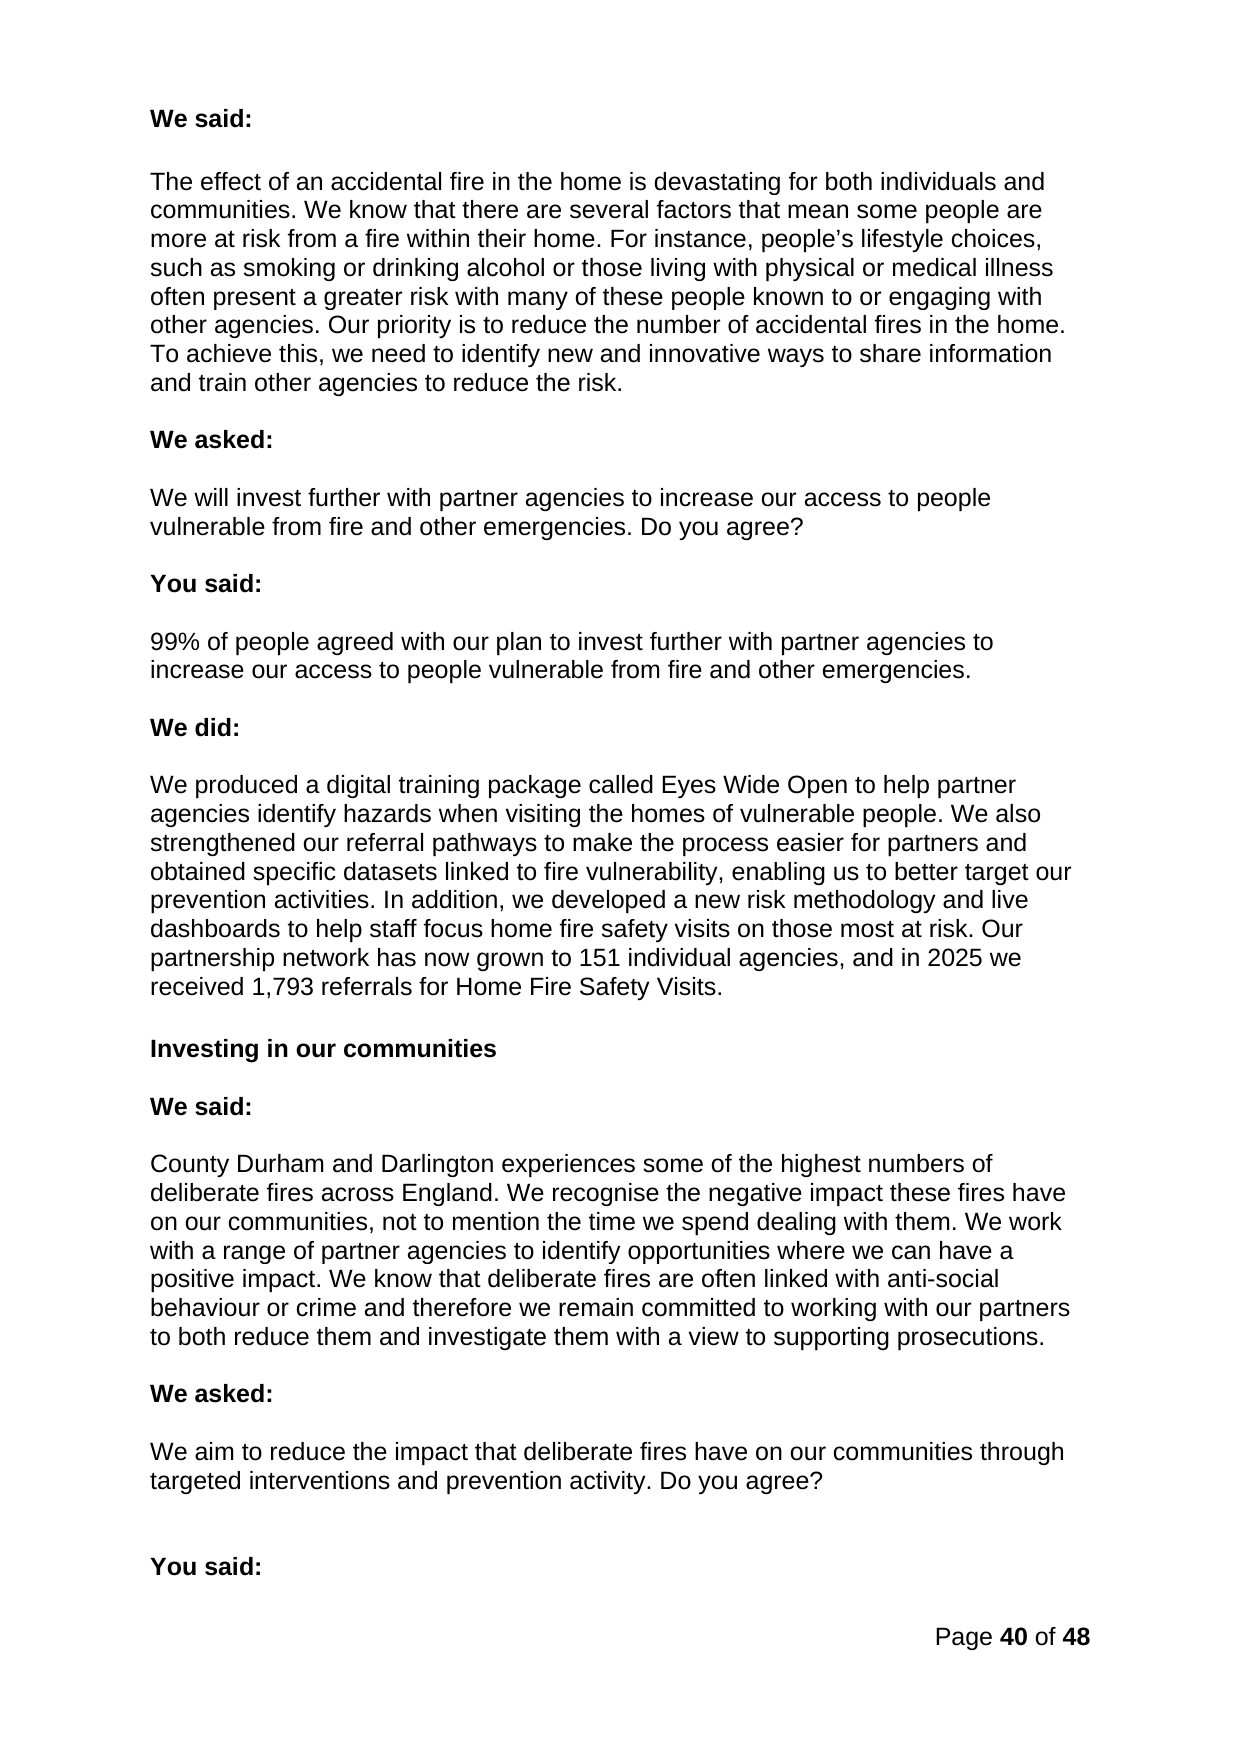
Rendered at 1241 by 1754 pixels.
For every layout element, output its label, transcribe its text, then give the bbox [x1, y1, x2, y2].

text You said: [150, 569, 1090, 598]
list You said: [150, 1552, 1090, 1581]
text We asked: [150, 425, 1090, 454]
text We did: [150, 713, 1090, 742]
text The effect of an accidental fire in the home is devastating for both individuals and communities. We know that there are several factors that mean some people are more at risk from a fire within their home. For instance, people’s lifestyle choices, such as smoking or drinking alcohol or those living with physical or medical illness often present a greater risk with many of these people known to or engaging with other agencies. Our priority is to reduce the number of accidental fires in the home. To achieve this, we need to identify new and innovative ways to share information and train other agencies to reduce the risk. [150, 167, 1090, 397]
text 99% of people agreed with our plan to invest further with partner agencies to increase our access to people vulnerable from fire and other emergencies. [150, 627, 1090, 684]
text Investing in our communities [150, 1034, 1090, 1063]
text We said: [150, 1092, 1090, 1121]
text We asked: [150, 1379, 1090, 1408]
text We aim to reduce the impact that deliberate fires have on our communities through targeted interventions and prevention activity. Do you agree? [150, 1437, 1090, 1494]
list We will invest further with partner agencies to increase our access to people vulnerable from fire and other emergencies. Do you agree? [150, 483, 1090, 540]
text County Durham and Darlington experiences some of the highest numbers of deliberate fires across England. We recognise the negative impact these fires have on our communities, not to mention the time we spend dealing with them. We work with a range of partner agencies to identify opportunities where we can have a positive impact. We know that deliberate fires are often linked with anti-social behaviour or crime and therefore we remain committed to working with our partners to both reduce them and investigate them with a view to supporting prosecutions. [150, 1149, 1090, 1351]
text We produced a digital training package called Eyes Wide Open to help partner agencies identify hazards when visiting the homes of vulnerable people. We also strengthened our referral pathways to make the process easier for partners and obtained specific datasets linked to fire vulnerability, enabling us to better target our prevention activities. In addition, we developed a new risk methodology and live dashboards to help staff focus home fire safety visits on those most at risk. Our partnership network has now grown to 151 individual agencies, and in 2025 we received 1,793 referrals for Home Fire Safety Visits. [150, 770, 1090, 1000]
text We said: [150, 104, 1090, 132]
